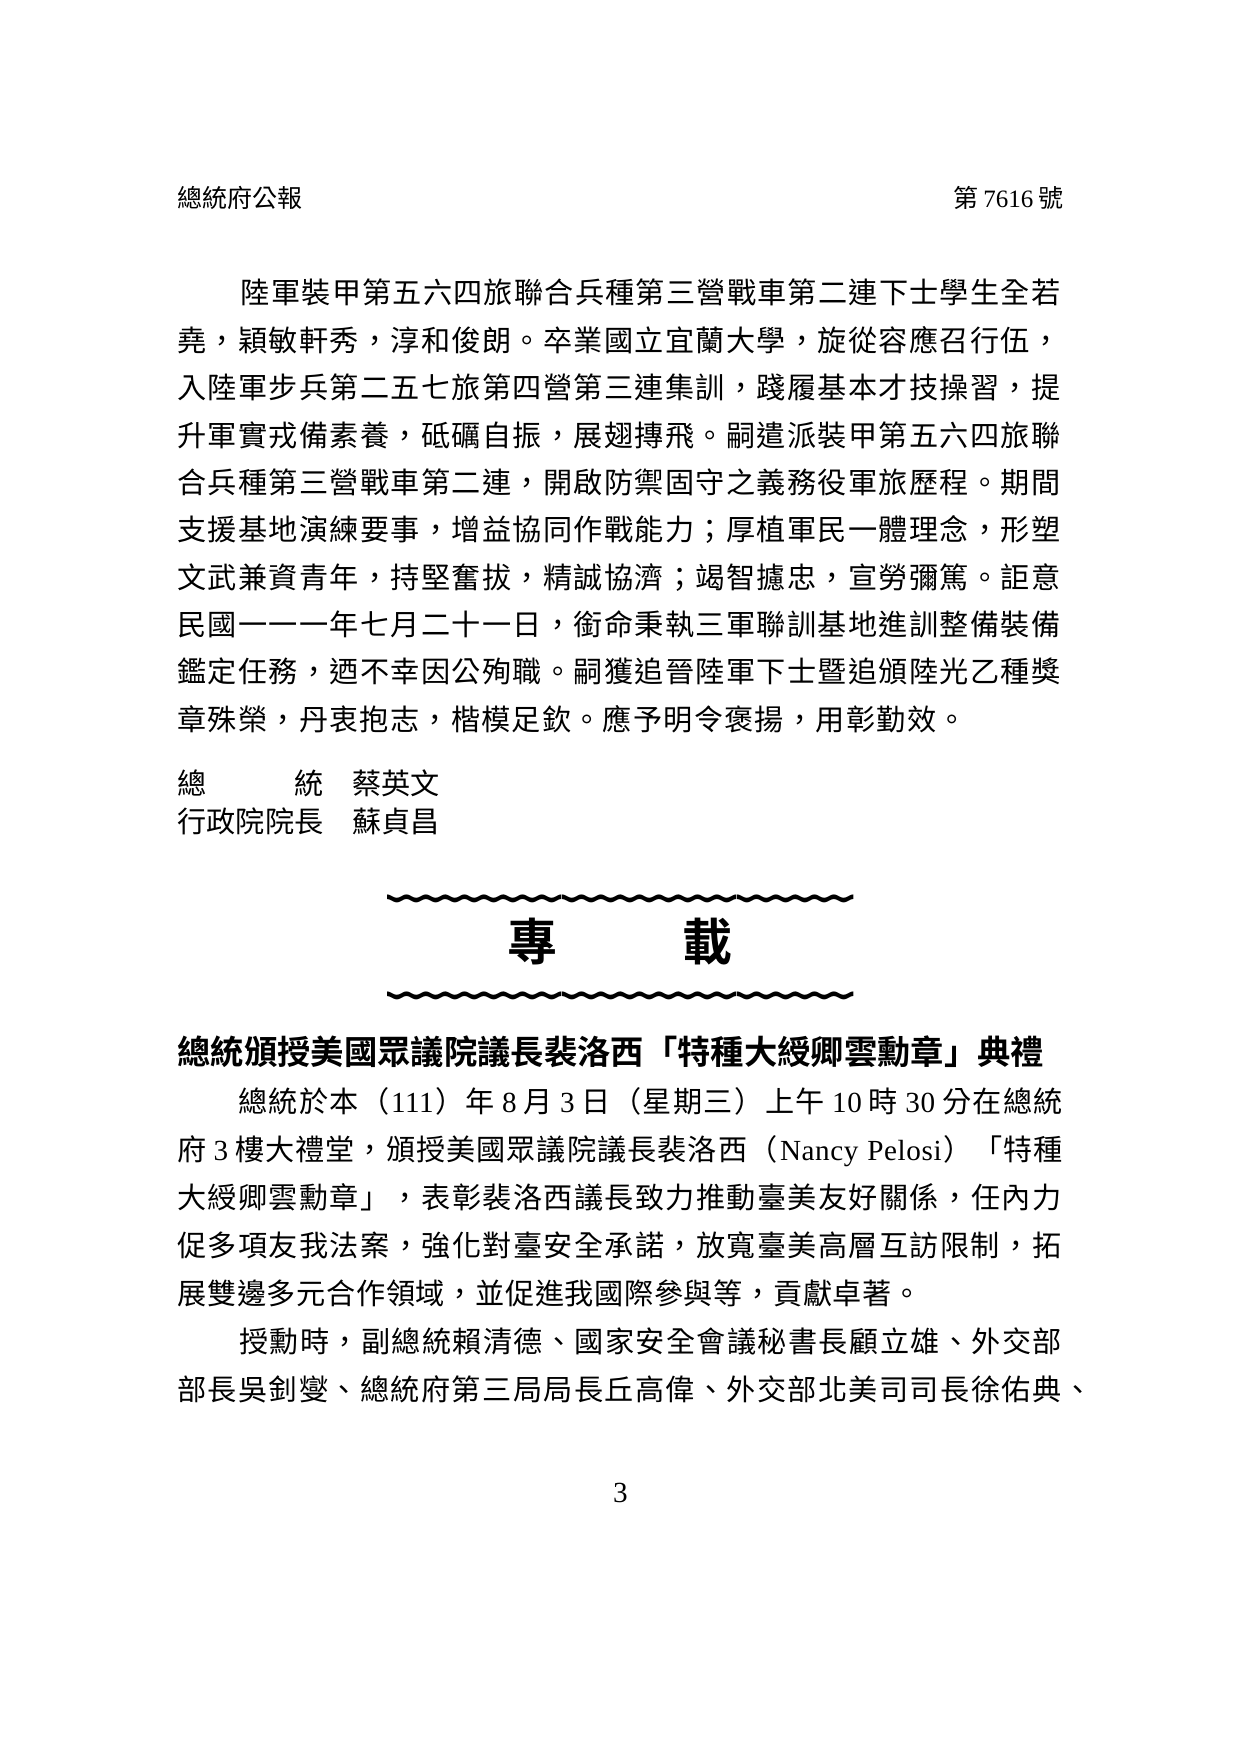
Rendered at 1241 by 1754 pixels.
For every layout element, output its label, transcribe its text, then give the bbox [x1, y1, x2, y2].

text ﹏﹏﹏﹏﹏﹏﹏﹏ [177, 975, 1063, 1000]
text ﹏﹏﹏﹏﹏﹏﹏﹏ [177, 877, 1063, 902]
text 授勳時，副總統賴清德、國家安全會議秘書長顧立雄、外交部部長吳釗燮、總統府第三局局長丘高偉、外交部北美司司長徐佑典、外交部發言人歐江安、美國眾議員米克斯（Gregory Meeks）、高野（Mark Takano）、戴碧妮（Suzan DelBene）、克利胥納莫提（Raja Krishnamoorthi）、金安迪（Andy Kim）及美國在台協會台北辦事處處長孫曉雅（Sandra Oudkirk）等在場觀禮。 [177, 1314, 1063, 1409]
text 總統頒授美國眾議院議長裴洛西「特種大綬卿雲勳章」典禮 [177, 1025, 1063, 1074]
text 總 統 蔡英文 行政院院長 蘇貞昌 [177, 765, 1063, 840]
text 總統於本（111）年8月3日（星期三）上午10時30分在總統府3樓大禮堂，頒授美國眾議院議長裴洛西（Nancy Pelosi）「特種大綬卿雲勳章」，表彰裴洛西議長致力推動臺美友好關係，任內力促多項友我法案，強化對臺安全承諾，放寬臺美高層互訪限制，拓展雙邊多元合作領域，並促進我國際參與等，貢獻卓著。 [177, 1074, 1063, 1314]
text 陸軍裝甲第五六四旅聯合兵種第三營戰車第二連下士學生全若堯，穎敏軒秀，淳和俊朗。卒業國立宜蘭大學，旋從容應召行伍，入陸軍步兵第二五七旅第四營第三連集訓，踐履基本才技操習，提升軍實戎備素養，砥礪自振，展翅摶飛。嗣遣派裝甲第五六四旅聯合兵種第三營戰車第二連，開啟防禦固守之義務役軍旅歷程。期間支援基地演練要事，增益協同作戰能力；厚植軍民一體理念，形塑文武兼資青年，持堅奮拔，精誠協濟；竭智攄忠，宣勞彌篤。詎意民國一一一年七月二十一日，銜命秉執三軍聯訓基地進訓整備裝備鑑定任務，迺不幸因公殉職。嗣獲追晉陸軍下士暨追頒陸光乙種獎章殊榮，丹衷抱志，楷模足欽。應予明令褒揚，用彰勤效。 [177, 266, 1063, 740]
text 專載 [177, 902, 1063, 975]
